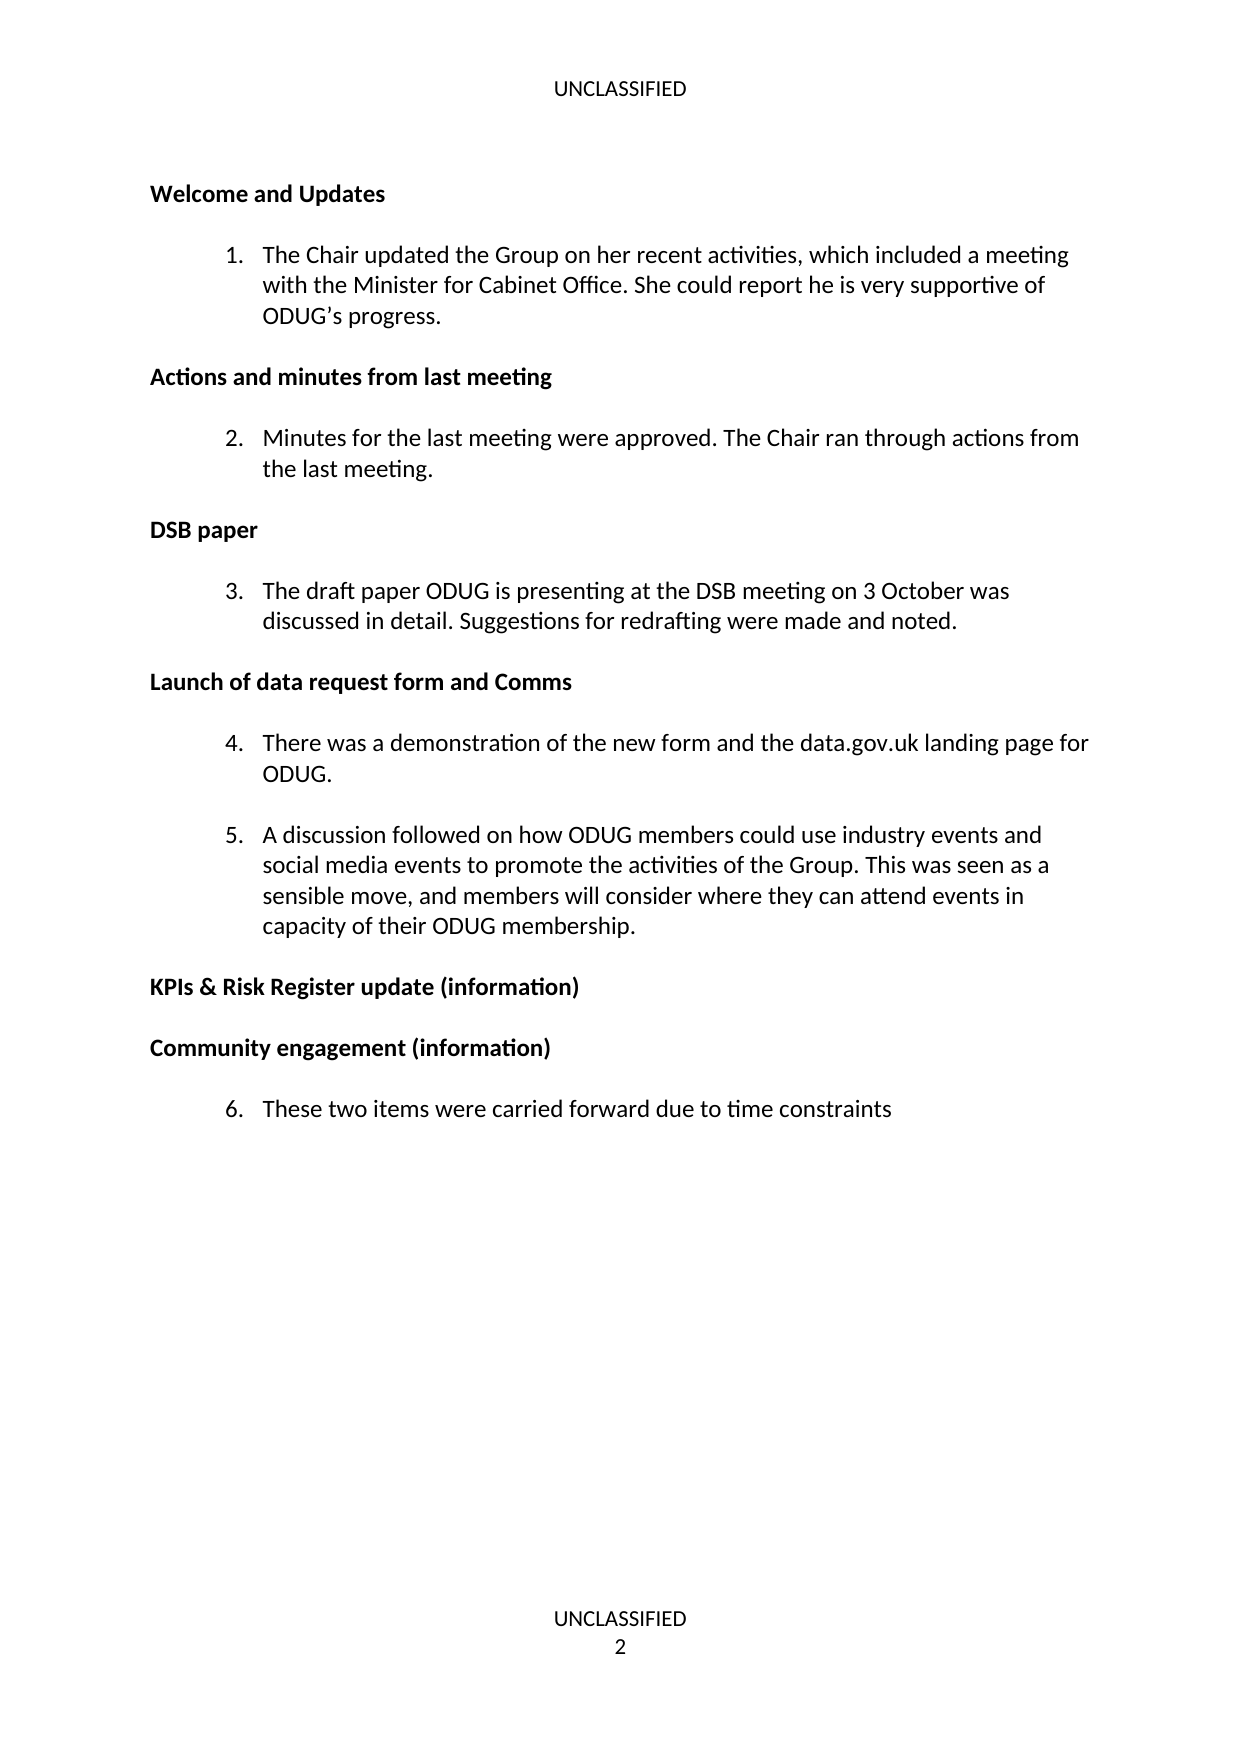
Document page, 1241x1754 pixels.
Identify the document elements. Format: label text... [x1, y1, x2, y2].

list These two items were carried forward due to time constraints [225, 1094, 1090, 1124]
text KPIs & Risk Register update (information) [150, 972, 1090, 1002]
list A discussion followed on how ODUG members could use industry events and social media events to promote the activities of the Group. This was seen as a sensible move, and members will consider where they can attend events in capacity of their ODUG membership. [225, 819, 1090, 941]
text Actions and minutes from last meeting [150, 361, 1090, 392]
text DSB paper [150, 514, 1090, 544]
list There was a demonstration of the new form and the data.gov.uk landing page for ODUG. [225, 727, 1090, 788]
text Welcome and Updates [150, 178, 1090, 208]
text Community engagement (information) [150, 1033, 1090, 1063]
list Minutes for the last meeting were approved. The Chair ran through actions from the last meeting. [225, 422, 1090, 483]
list The Chair updated the Group on her recent activities, which included a meeting with the Minister for Cabinet Office. She could report he is very supportive of ODUG’s progress. [225, 239, 1090, 331]
text Launch of data request form and Comms [150, 666, 1090, 697]
list The draft paper ODUG is presenting at the DSB meeting on 3 October was discussed in detail. Suggestions for redrafting were made and noted. [225, 575, 1090, 636]
